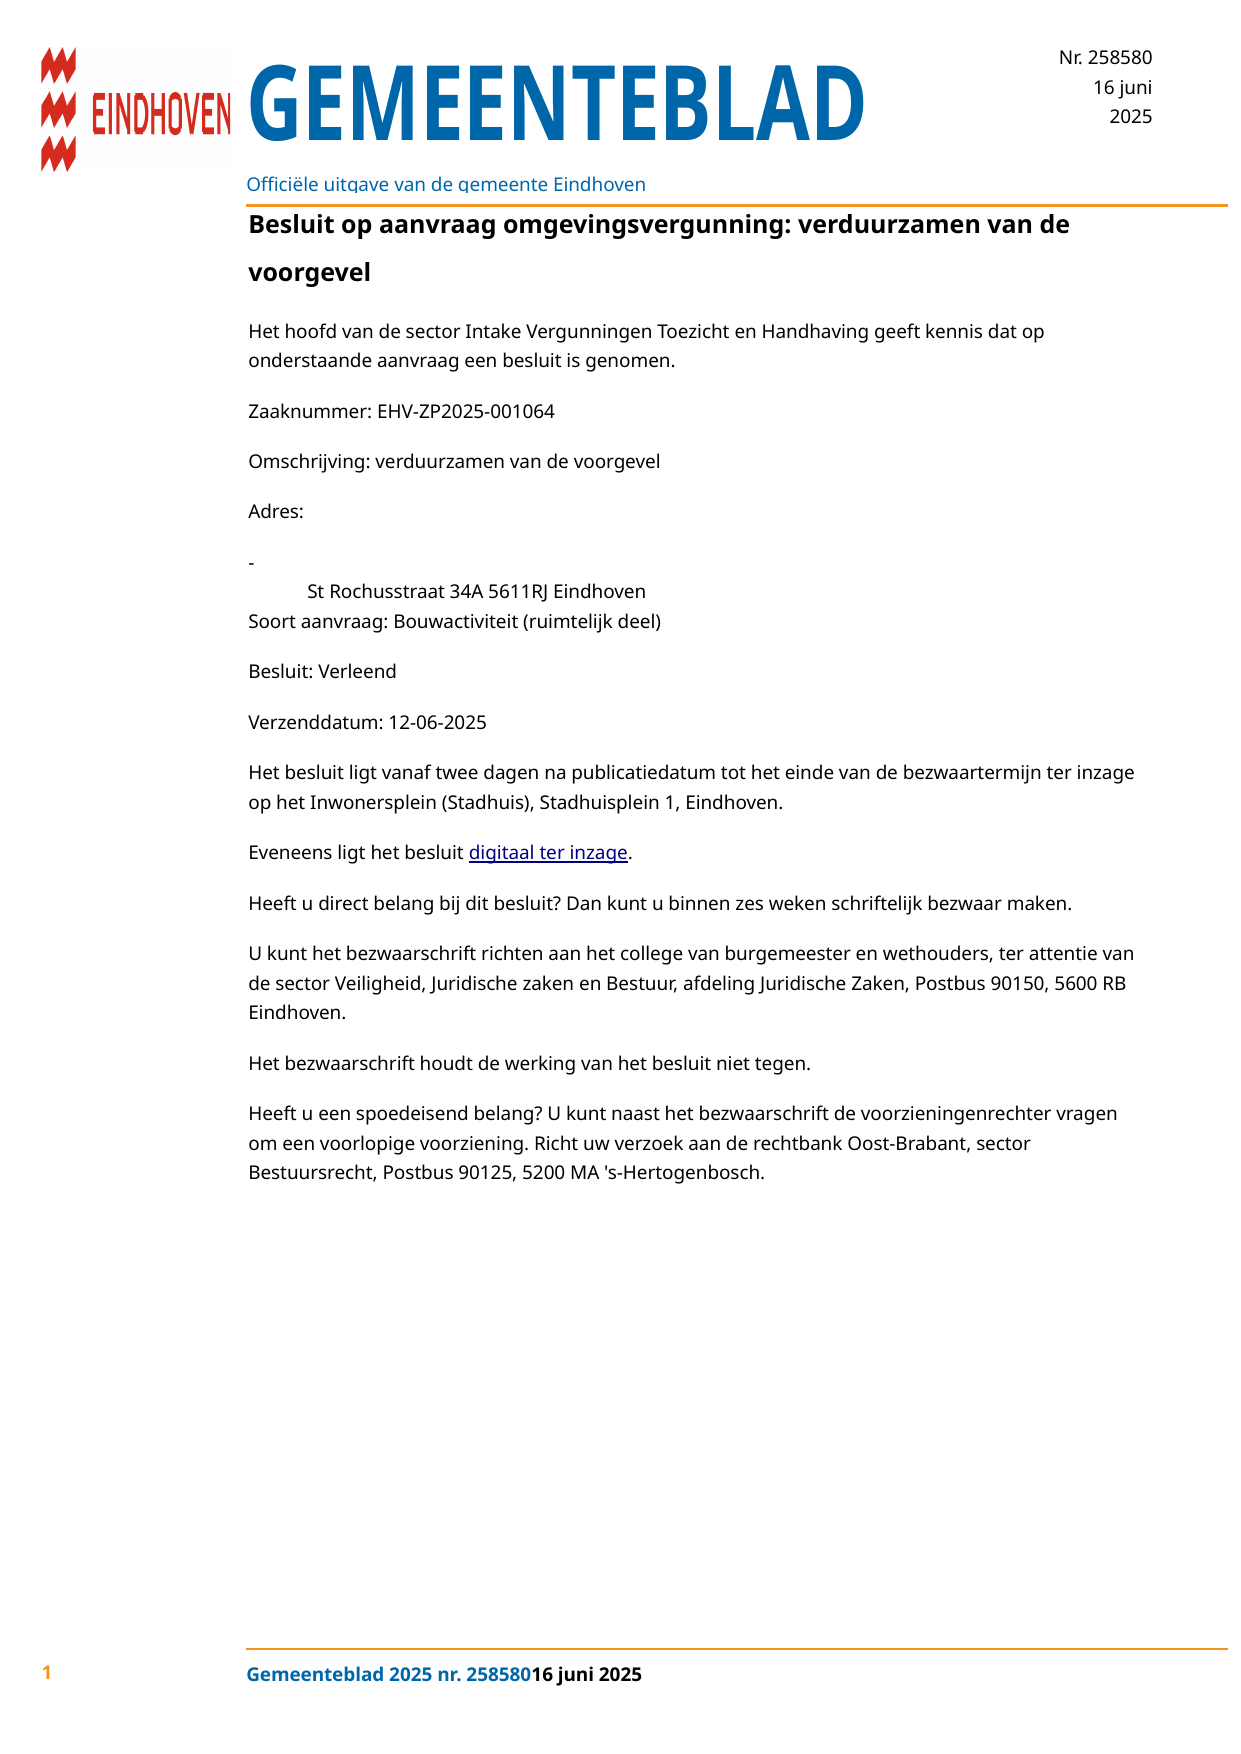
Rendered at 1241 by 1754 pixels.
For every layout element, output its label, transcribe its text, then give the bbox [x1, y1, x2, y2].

text Heeft u een spoedeisend belang? U kunt naast het bezwaarschrift de voorzieningenrechter vragen om een voorlopige voorziening. Richt uw verzoek aan de rechtbank Oost-Brabant, sector Bestuursrecht, Postbus 90125, 5200 MA 's-Hertogenbosch. [248, 1100, 1152, 1185]
text Adres: [248, 499, 1152, 524]
text Het bezwaarschrift houdt de werking van het besluit niet tegen. [248, 1050, 1152, 1076]
picture [41, 47, 231, 172]
text Zaaknummer: EHV-ZP2025-001064 [248, 398, 1152, 424]
text Verzenddatum: 12-06-2025 [248, 709, 1152, 735]
text Het hoofd van de sector Intake Vergunningen Toezicht en Handhaving geeft kennis dat op onderstaande aanvraag een besluit is genomen. [248, 318, 1152, 373]
text Besluit op aanvraag omgevingsvergunning: verduurzamen van de voorgevel [248, 207, 1152, 288]
text Het besluit ligt vanaf twee dagen na publicatiedatum tot het einde van de bezwaartermijn ter inzage op het Inwonersplein (Stadhuis), Stadhuisplein 1, Eindhoven. [248, 759, 1152, 815]
text Besluit: Verleend [248, 659, 1152, 684]
text U kunt het bezwaarschrift richten aan het college van burgemeester en wethouders, ter attentie van de sector Veiligheid, Juridische zaken en Bestuur, afdeling Juridische Zaken, Postbus 90150, 5600 RB Eindhoven. [248, 940, 1152, 1025]
text Eveneens ligt het besluit digitaal ter inzage. [248, 839, 1152, 865]
text Soort aanvraag: Bouwactiviteit (ruimtelijk deel) [248, 608, 1152, 634]
list St Rochusstraat 34A 5611RJ Eindhoven [248, 579, 1152, 604]
text Omschrijving: verduurzamen van de voorgevel [248, 448, 1152, 474]
text Heeft u direct belang bij dit besluit? Dan kunt u binnen zes weken schriftelijk bezwaar maken. [248, 890, 1152, 916]
